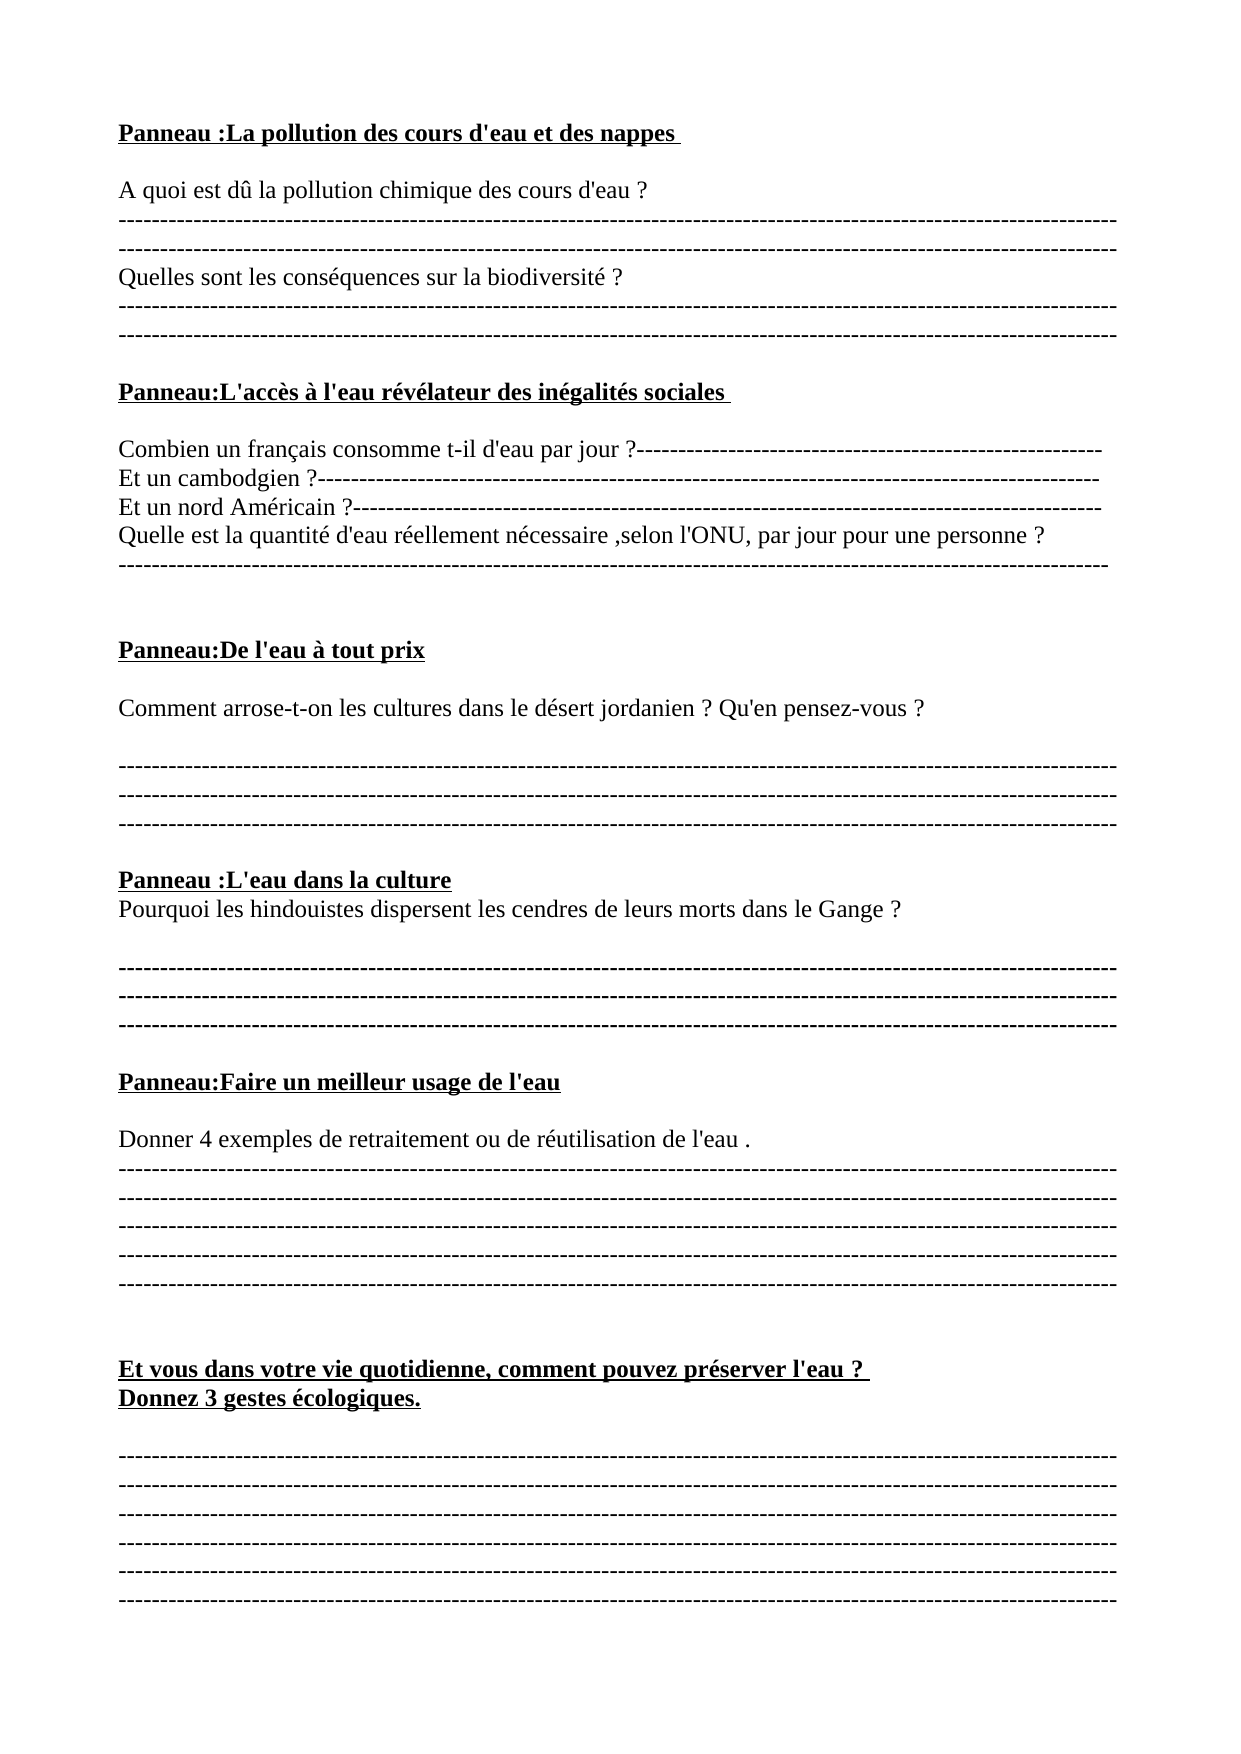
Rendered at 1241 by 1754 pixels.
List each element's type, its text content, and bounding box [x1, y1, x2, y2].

text ----------------------------------------------------------------------------------------------------------------------- [118, 549, 1122, 578]
text Combien un français consomme t-il d'eau par jour ?--------------------------------------------------------Et un cambodgien ?---------------------------------------------------------------------------------------------- Et un nord Américain ?------------------------------------------------------------------------------------------ [118, 434, 1122, 521]
text ------------------------------------------------------------------------------------------------------------------------------------------------------------------------------------------------------------------------------------------------------------------------------------------------------------------------------------------------------------------------------------------------------------------------------------------------------------------------------------------------------------------------------------------------------------------------------------------------------------------------ [118, 1441, 1122, 1584]
text Panneau :L'eau dans la culture [118, 866, 1122, 894]
text Pourquoi les hindouistes dispersent les cendres de leurs morts dans le Gange ? [118, 894, 1122, 923]
text Panneau:De l'eau à tout prix [118, 636, 1122, 664]
text Donnez 3 gestes écologiques. [118, 1383, 1122, 1412]
text ------------------------------------------------------------------------------------------------------------------------------------------------------------------------------------------------------------------------------------------------------------------------------------------------------------------------------------------------------------------------ [118, 952, 1122, 1038]
text Donner 4 exemples de retraitement ou de réutilisation de l'eau . [118, 1124, 1122, 1153]
text ------------------------------------------------------------------------------------------------------------------------ [118, 319, 1122, 348]
text ------------------------------------------------------------------------------------------------------------------------ [118, 291, 1122, 319]
text Et vous dans votre vie quotidienne, comment pouvez préserver l'eau ? [118, 1354, 1122, 1383]
text ------------------------------------------------------------------------------------------------------------------------ [118, 1584, 1122, 1613]
text ------------------------------------------------------------------------------------------------------------------------------------------------------------------------------------------------------------------------------------------------------------------------------------------------------------------------------------------------------------------------ [118, 751, 1122, 837]
text Comment arrose-t-on les cultures dans le désert jordanien ? Qu'en pensez-vous ? [118, 693, 1122, 722]
text ------------------------------------------------------------------------------------------------------------------------ [118, 233, 1122, 262]
text ------------------------------------------------------------------------------------------------------------------------------------------------------------------------------------------------------------------------------------------------------------------------------------------------------------------------------------------------------------------------------------------------------------------------------------------------------------------------------------------------------------------------------------------------------------------------------------------------------------------------ [118, 1153, 1122, 1297]
text ------------------------------------------------------------------------------------------------------------------------ [118, 204, 1122, 233]
text Panneau:L'accès à l'eau révélateur des inégalités sociales [118, 377, 1122, 406]
text Panneau:Faire un meilleur usage de l'eau [118, 1067, 1122, 1096]
text Panneau :La pollution des cours d'eau et des nappes [118, 118, 1122, 147]
text Quelle est la quantité d'eau réellement nécessaire ,selon l'ONU, par jour pour une personne ? [118, 521, 1122, 549]
text Quelles sont les conséquences sur la biodiversité ? [118, 262, 1122, 291]
text A quoi est dû la pollution chimique des cours d'eau ? [118, 176, 1122, 204]
